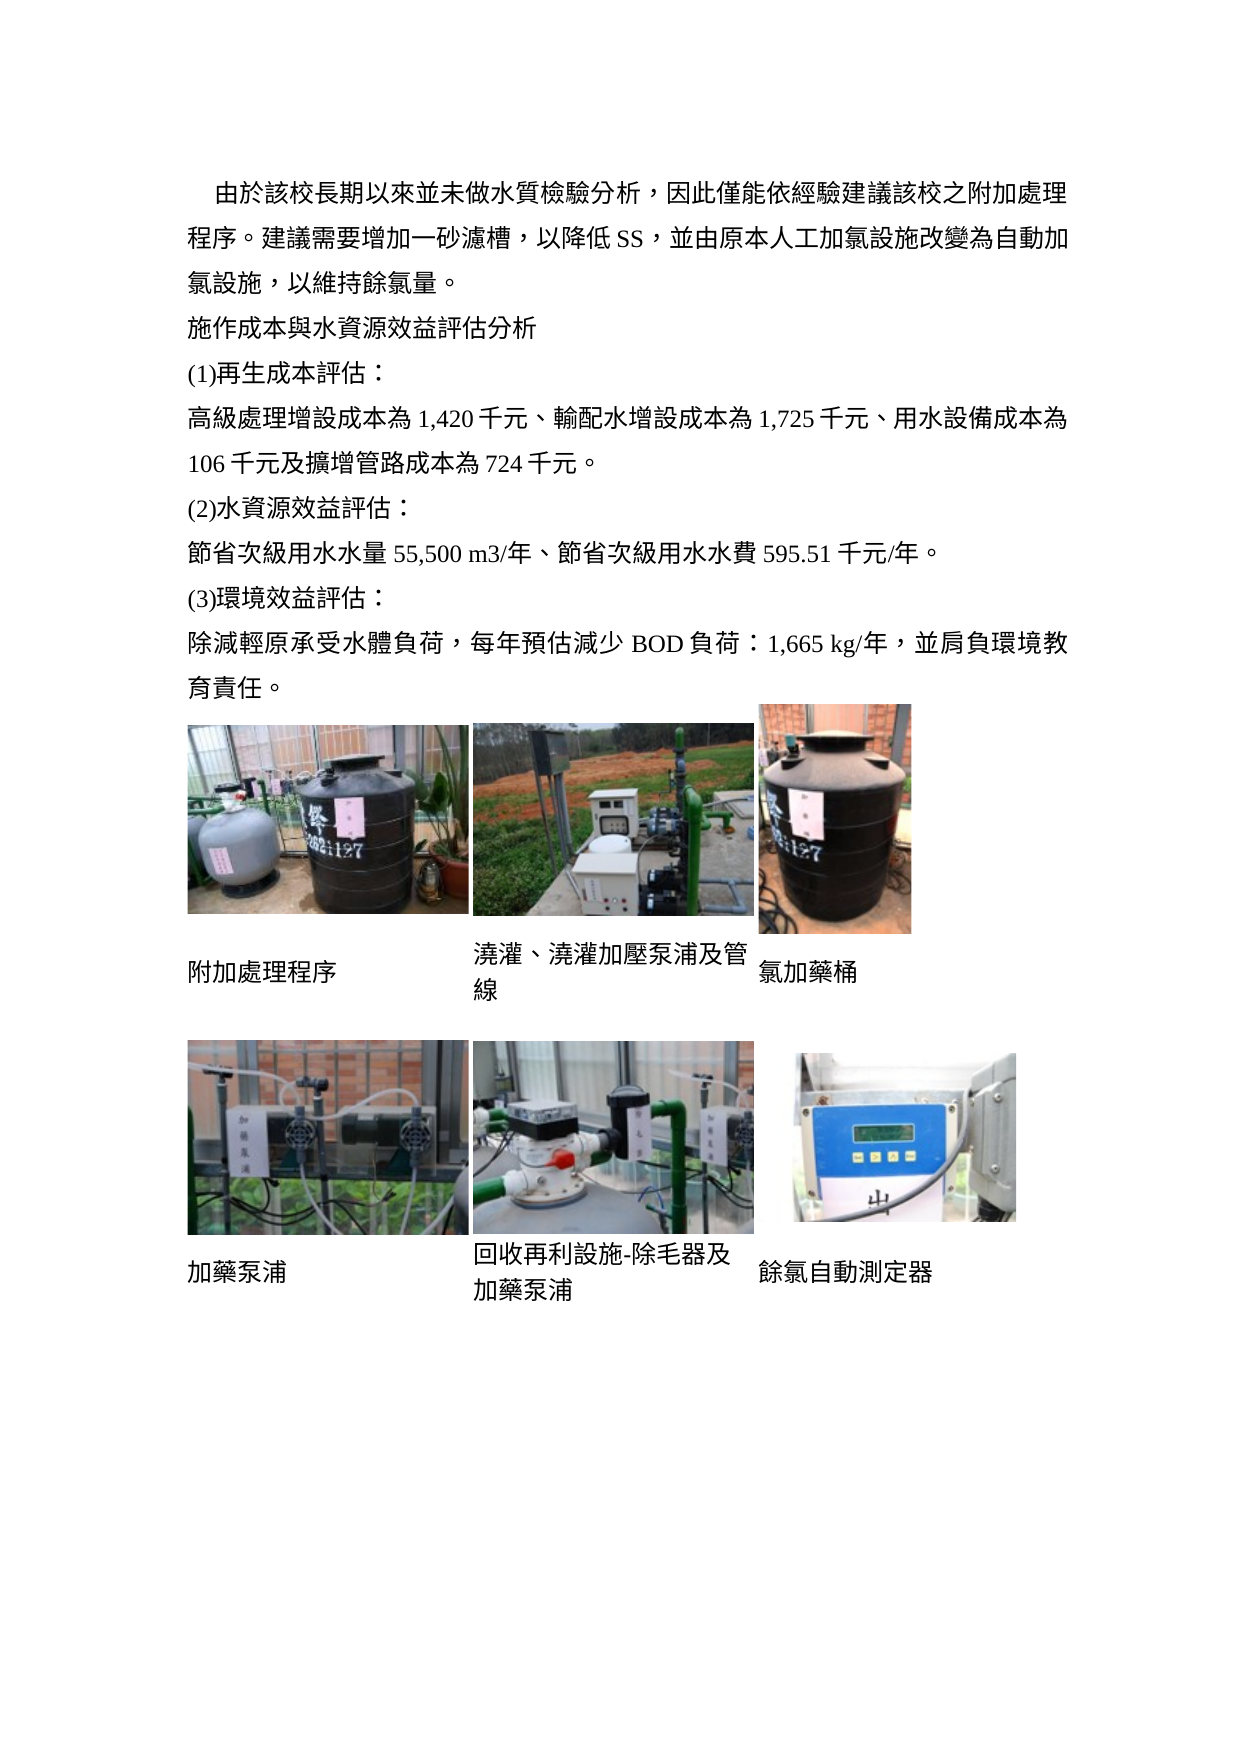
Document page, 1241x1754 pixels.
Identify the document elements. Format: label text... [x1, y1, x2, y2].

table_cell [473, 1307, 758, 1341]
table_cell [754, 1041, 758, 1234]
table_cell 氯加藥桶 [759, 934, 1053, 1007]
table_cell 餘氯自動測定器 [759, 1234, 1053, 1307]
table_cell [759, 1307, 1053, 1341]
table_cell [473, 1007, 758, 1041]
table_cell 加藥泵浦 [188, 1234, 473, 1307]
table_cell [188, 1007, 473, 1041]
table_cell 澆灌、澆灌加壓泵浦及管 線 [473, 934, 758, 1007]
table_header [188, 705, 473, 934]
table_cell 回收再利設施-除毛器及 加藥泵浦 [473, 1234, 758, 1307]
table_cell 附加處理程序 [188, 934, 473, 1007]
table_cell [188, 1307, 473, 1341]
table_cell [759, 1007, 1053, 1041]
picture [758, 1053, 1017, 1222]
picture [758, 704, 912, 934]
picture [187, 725, 469, 914]
picture [473, 1041, 754, 1234]
table_header [473, 705, 758, 934]
table_header [759, 705, 1053, 935]
picture [187, 1040, 469, 1235]
text 由於該校長期以來並未做水質檢驗分析，因此僅能依經驗建議該校之附加處理程序。建議需要增加一砂濾槽，以降低SS，並由原本人工加氯設施改變為自動加氯設施，以維持餘氯量。 施作成本與水資源效益評估分析 (1)再生成本評估： 高級處理增設成本為1,420千元、輸配水增設成本為1,725千元、用水設備成本為106千元及擴增管路成本為724千元。 (2)水資源效益評估： 節省次級用水水量 55,500 m3/年、節省次級用水水費 595.51 千元/年。 (3)環境效益評估： 除減輕原承受水體負荷，每年預估減少BOD負荷：1,665 kg/年，並肩負環境教育責任。 [187, 164, 1069, 704]
table_cell [469, 1041, 473, 1234]
table_cell [759, 1041, 1053, 1234]
picture [473, 723, 754, 916]
